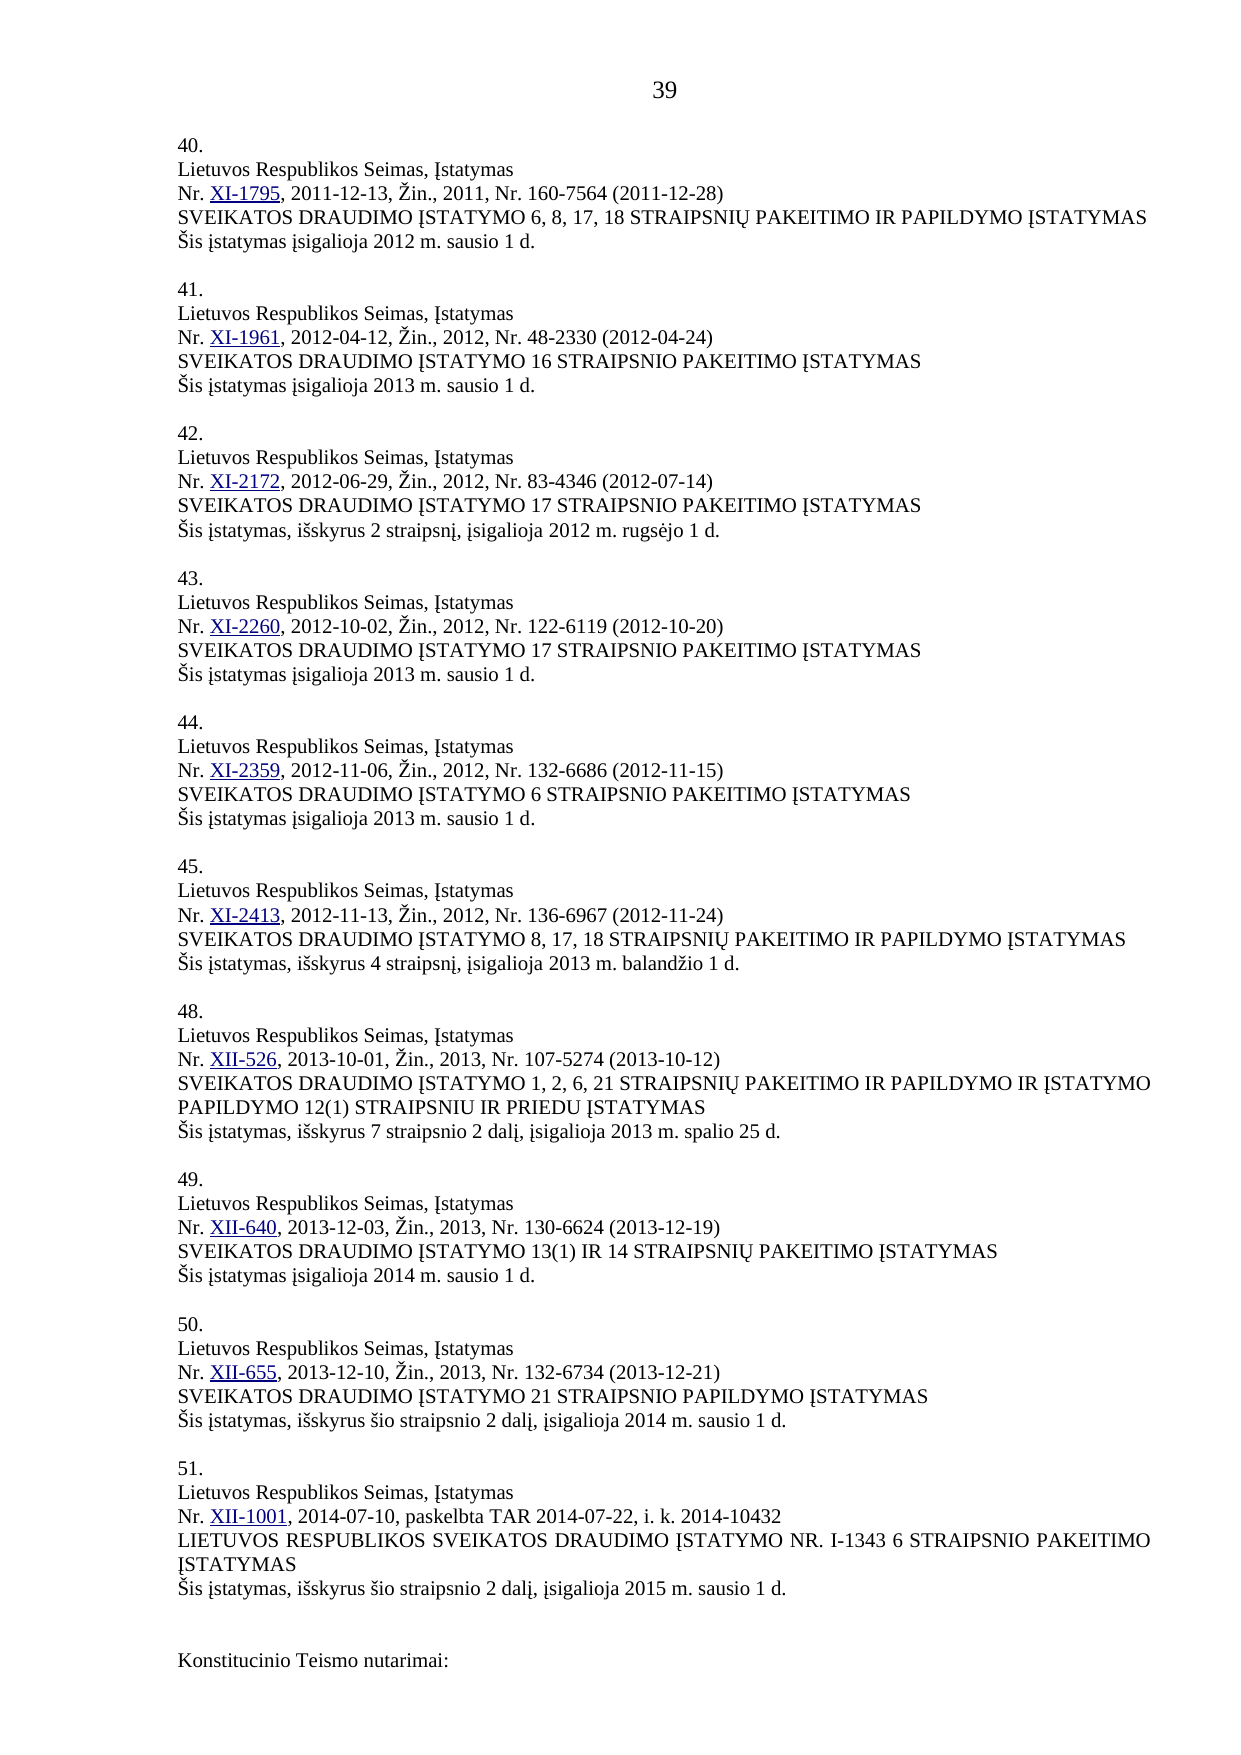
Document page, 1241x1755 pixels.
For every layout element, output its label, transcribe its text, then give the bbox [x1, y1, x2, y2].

text Šis įstatymas įsigalioja 2013 m. sausio 1 d. [177, 806, 1152, 830]
text Nr. XI-1795, 2011-12-13, Žin., 2011, Nr. 160-7564 (2011-12-28) [177, 181, 1152, 205]
text Nr. XII-526, 2013-10-01, Žin., 2013, Nr. 107-5274 (2013-10-12) [177, 1047, 1152, 1071]
text 51. [177, 1456, 1152, 1480]
text Nr. XI-2359, 2012-11-06, Žin., 2012, Nr. 132-6686 (2012-11-15) [177, 758, 1152, 782]
text Nr. XII-640, 2013-12-03, Žin., 2013, Nr. 130-6624 (2013-12-19) [177, 1215, 1152, 1239]
text 50. [177, 1312, 1152, 1336]
text SVEIKATOS DRAUDIMO ĮSTATYMO 21 STRAIPSNIO PAPILDYMO ĮSTATYMAS [177, 1384, 1152, 1408]
text Šis įstatymas įsigalioja 2013 m. sausio 1 d. [177, 662, 1152, 686]
text Šis įstatymas, išskyrus 4 straipsnį, įsigalioja 2013 m. balandžio 1 d. [177, 951, 1152, 975]
text 42. [177, 421, 1152, 445]
text Lietuvos Respublikos Seimas, Įstatymas [177, 1023, 1152, 1047]
text SVEIKATOS DRAUDIMO ĮSTATYMO 13(1) IR 14 STRAIPSNIŲ PAKEITIMO ĮSTATYMAS [177, 1239, 1152, 1263]
text Lietuvos Respublikos Seimas, Įstatymas [177, 734, 1152, 758]
text SVEIKATOS DRAUDIMO ĮSTATYMO 16 STRAIPSNIO PAKEITIMO ĮSTATYMAS [177, 349, 1152, 373]
text Nr. XII-1001, 2014-07-10, paskelbta TAR 2014-07-22, i. k. 2014-10432 [177, 1504, 1152, 1528]
text Lietuvos Respublikos Seimas, Įstatymas [177, 301, 1152, 325]
text 49. [177, 1167, 1152, 1191]
text Šis įstatymas įsigalioja 2013 m. sausio 1 d. [177, 373, 1152, 397]
text Nr. XI-1961, 2012-04-12, Žin., 2012, Nr. 48-2330 (2012-04-24) [177, 325, 1152, 349]
text Nr. XI-2413, 2012-11-13, Žin., 2012, Nr. 136-6967 (2012-11-24) [177, 902, 1152, 927]
text Lietuvos Respublikos Seimas, Įstatymas [177, 1191, 1152, 1215]
text 45. [177, 854, 1152, 878]
text SVEIKATOS DRAUDIMO ĮSTATYMO 1, 2, 6, 21 STRAIPSNIŲ PAKEITIMO IR PAPILDYMO IR ĮSTATYMO PAPILDYMO 12(1) STRAIPSNIU IR PRIEDU ĮSTATYMAS [177, 1071, 1152, 1119]
text Lietuvos Respublikos Seimas, Įstatymas [177, 1480, 1152, 1504]
text 43. [177, 566, 1152, 590]
text Nr. XII-655, 2013-12-10, Žin., 2013, Nr. 132-6734 (2013-12-21) [177, 1360, 1152, 1384]
text 48. [177, 999, 1152, 1023]
text Nr. XI-2172, 2012-06-29, Žin., 2012, Nr. 83-4346 (2012-07-14) [177, 469, 1152, 493]
text SVEIKATOS DRAUDIMO ĮSTATYMO 6 STRAIPSNIO PAKEITIMO ĮSTATYMAS [177, 782, 1152, 806]
text 41. [177, 277, 1152, 301]
text Lietuvos Respublikos Seimas, Įstatymas [177, 157, 1152, 181]
text Lietuvos Respublikos Seimas, Įstatymas [177, 1336, 1152, 1360]
text Konstitucinio Teismo nutarimai: [177, 1648, 1152, 1672]
text 40. [177, 132, 1152, 157]
text Šis įstatymas, išskyrus 7 straipsnio 2 dalį, įsigalioja 2013 m. spalio 25 d. [177, 1119, 1152, 1143]
text Lietuvos Respublikos Seimas, Įstatymas [177, 878, 1152, 902]
text SVEIKATOS DRAUDIMO ĮSTATYMO 17 STRAIPSNIO PAKEITIMO ĮSTATYMAS [177, 493, 1152, 517]
text SVEIKATOS DRAUDIMO ĮSTATYMO 8, 17, 18 STRAIPSNIŲ PAKEITIMO IR PAPILDYMO ĮSTATYMAS [177, 927, 1152, 951]
text Lietuvos Respublikos Seimas, Įstatymas [177, 590, 1152, 614]
text Šis įstatymas, išskyrus 2 straipsnį, įsigalioja 2012 m. rugsėjo 1 d. [177, 517, 1152, 542]
text SVEIKATOS DRAUDIMO ĮSTATYMO 17 STRAIPSNIO PAKEITIMO ĮSTATYMAS [177, 638, 1152, 662]
text Lietuvos Respublikos Seimas, Įstatymas [177, 445, 1152, 469]
text Šis įstatymas įsigalioja 2012 m. sausio 1 d. [177, 229, 1152, 253]
text Šis įstatymas įsigalioja 2014 m. sausio 1 d. [177, 1263, 1152, 1287]
text Šis įstatymas, išskyrus šio straipsnio 2 dalį, įsigalioja 2015 m. sausio 1 d. [177, 1576, 1152, 1600]
text Nr. XI-2260, 2012-10-02, Žin., 2012, Nr. 122-6119 (2012-10-20) [177, 614, 1152, 638]
text 44. [177, 710, 1152, 734]
text Šis įstatymas, išskyrus šio straipsnio 2 dalį, įsigalioja 2014 m. sausio 1 d. [177, 1408, 1152, 1432]
text LIETUVOS RESPUBLIKOS SVEIKATOS DRAUDIMO ĮSTATYMO NR. I-1343 6 STRAIPSNIO PAKEITIMO ĮSTATYMAS [177, 1528, 1152, 1576]
text SVEIKATOS DRAUDIMO ĮSTATYMO 6, 8, 17, 18 STRAIPSNIŲ PAKEITIMO IR PAPILDYMO ĮSTATYMAS [177, 205, 1152, 229]
